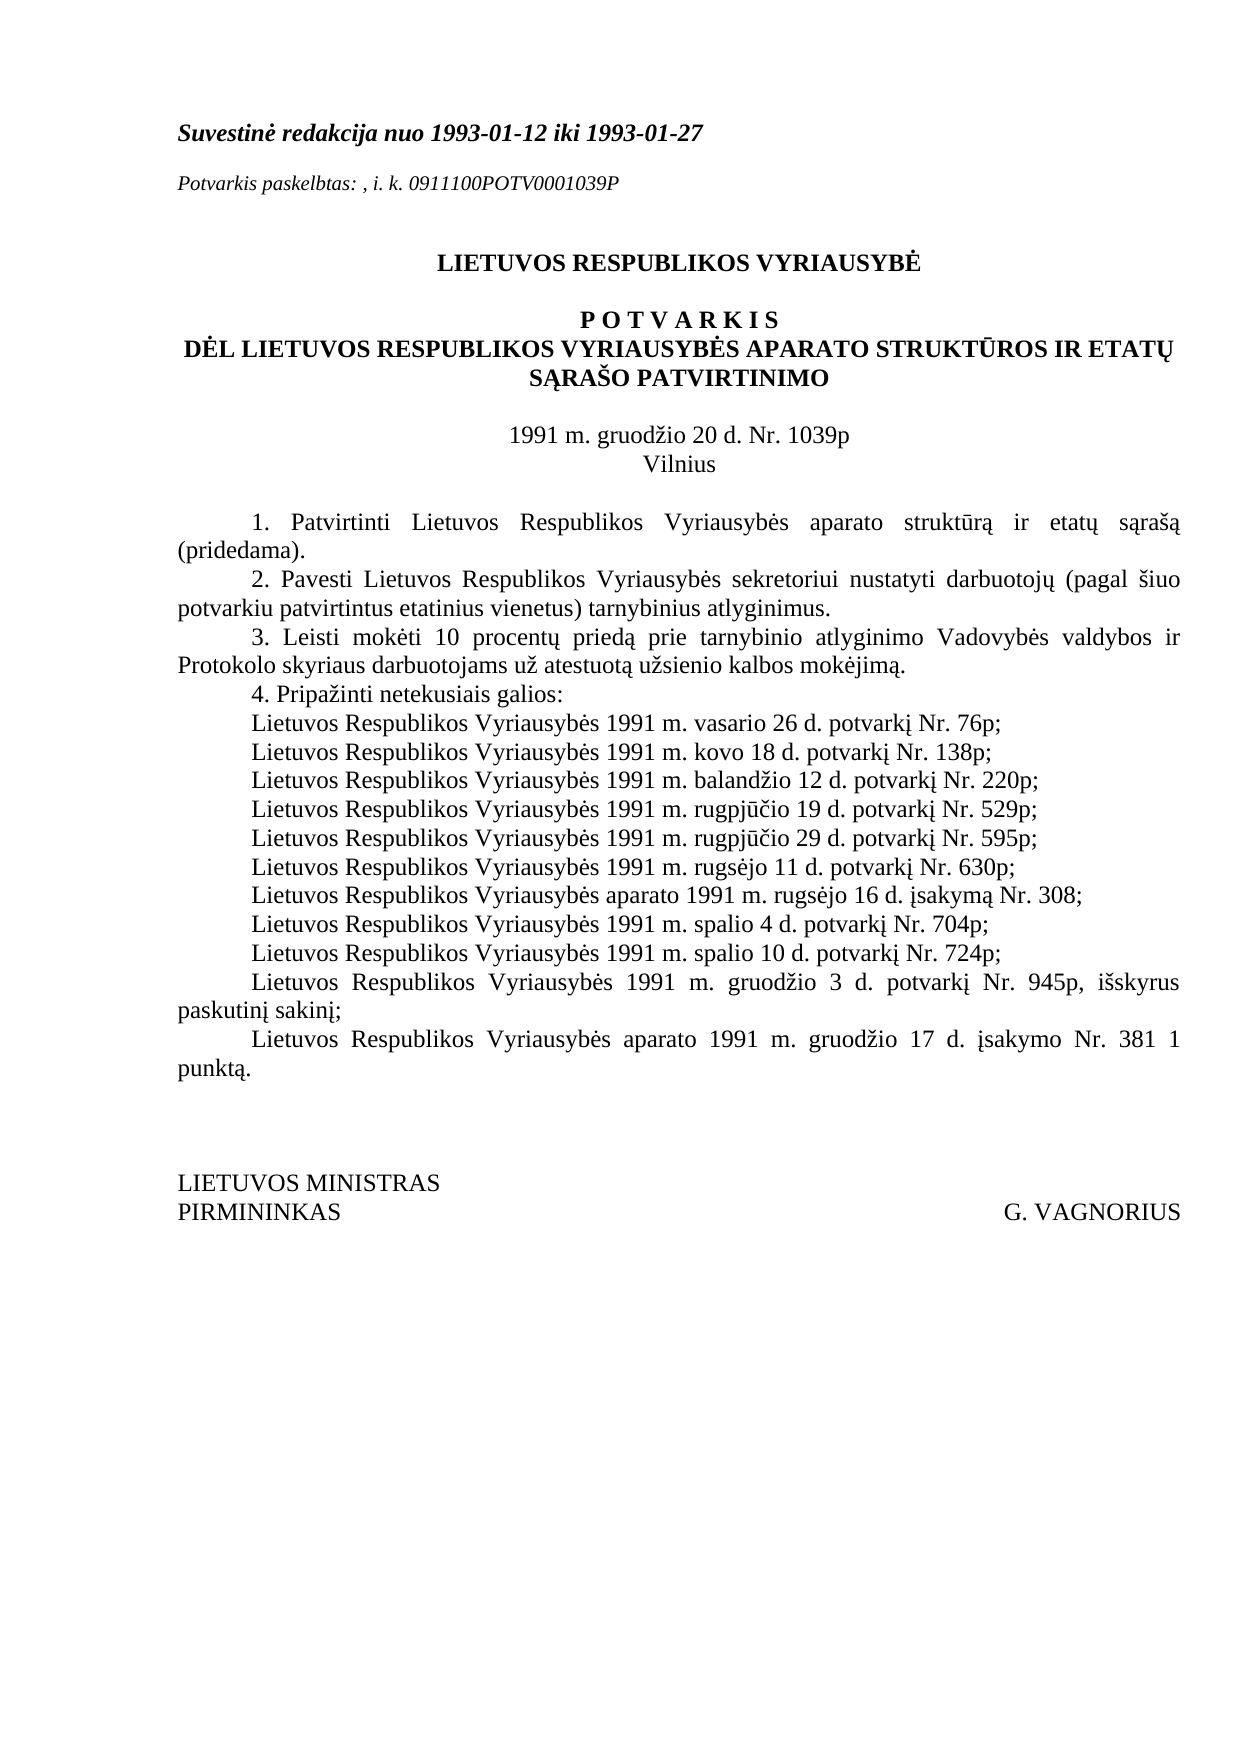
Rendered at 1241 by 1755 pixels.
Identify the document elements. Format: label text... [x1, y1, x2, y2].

text Lietuvos Respublikos Vyriausybės 1991 m. gruodžio 3 d. potvarkį Nr. 945p, išskyrus paskutinį sakinį; [177, 967, 1181, 1024]
text DĖL LIETUVOS RESPUBLIKOS VYRIAUSYBĖS APARATO STRUKTŪROS IR ETATŲ SĄRAŠO PATVIRTINIMO [177, 334, 1181, 392]
text Potvarkis paskelbtas: , i. k. 0911100POTV0001039P [177, 171, 1181, 195]
text Lietuvos Respublikos Vyriausybės 1991 m. spalio 4 d. potvarkį Nr. 704p; [177, 909, 1181, 938]
text Lietuvos Respublikos Vyriausybės 1991 m. rugpjūčio 29 d. potvarkį Nr. 595p; [177, 823, 1181, 852]
text 1. Patvirtinti Lietuvos Respublikos Vyriausybės aparato struktūrą ir etatų sąrašą (pridedama). [177, 507, 1181, 564]
text PIRMININKAS G. VAGNORIUS [177, 1197, 1181, 1225]
text Lietuvos Respublikos Vyriausybės 1991 m. balandžio 12 d. potvarkį Nr. 220p; [177, 765, 1181, 794]
text Lietuvos Respublikos Vyriausybės 1991 m. spalio 10 d. potvarkį Nr. 724p; [177, 938, 1181, 967]
text 2. Pavesti Lietuvos Respublikos Vyriausybės sekretoriui nustatyti darbuotojų (pagal šiuo potvarkiu patvirtintus etatinius vienetus) tarnybinius atlyginimus. [177, 564, 1181, 622]
text Lietuvos Respublikos Vyriausybės 1991 m. kovo 18 d. potvarkį Nr. 138p; [177, 737, 1181, 765]
text LIETUVOS RESPUBLIKOS VYRIAUSYBĖ [177, 248, 1181, 277]
text Lietuvos Respublikos Vyriausybės 1991 m. rugsėjo 11 d. potvarkį Nr. 630p; [177, 852, 1181, 880]
text Lietuvos Respublikos Vyriausybės 1991 m. rugpjūčio 19 d. potvarkį Nr. 529p; [177, 794, 1181, 823]
text 4. Pripažinti netekusiais galios: [177, 679, 1181, 708]
text Lietuvos Respublikos Vyriausybės aparato 1991 m. rugsėjo 16 d. įsakymą Nr. 308; [177, 880, 1181, 909]
text Suvestinė redakcija nuo 1993-01-12 iki 1993-01-27 [177, 118, 1181, 147]
text LIETUVOS MINISTRAS [177, 1168, 1181, 1197]
text Vilnius [177, 449, 1181, 478]
text P O T V A R K I S [177, 305, 1181, 334]
text 3. Leisti mokėti 10 procentų priedą prie tarnybinio atlyginimo Vadovybės valdybos ir Protokolo skyriaus darbuotojams už atestuotą užsienio kalbos mokėjimą. [177, 622, 1181, 679]
text Lietuvos Respublikos Vyriausybės 1991 m. vasario 26 d. potvarkį Nr. 76p; [177, 708, 1181, 737]
text 1991 m. gruodžio 20 d. Nr. 1039p [177, 420, 1181, 449]
text Lietuvos Respublikos Vyriausybės aparato 1991 m. gruodžio 17 d. įsakymo Nr. 381 1 punktą. [177, 1024, 1181, 1082]
